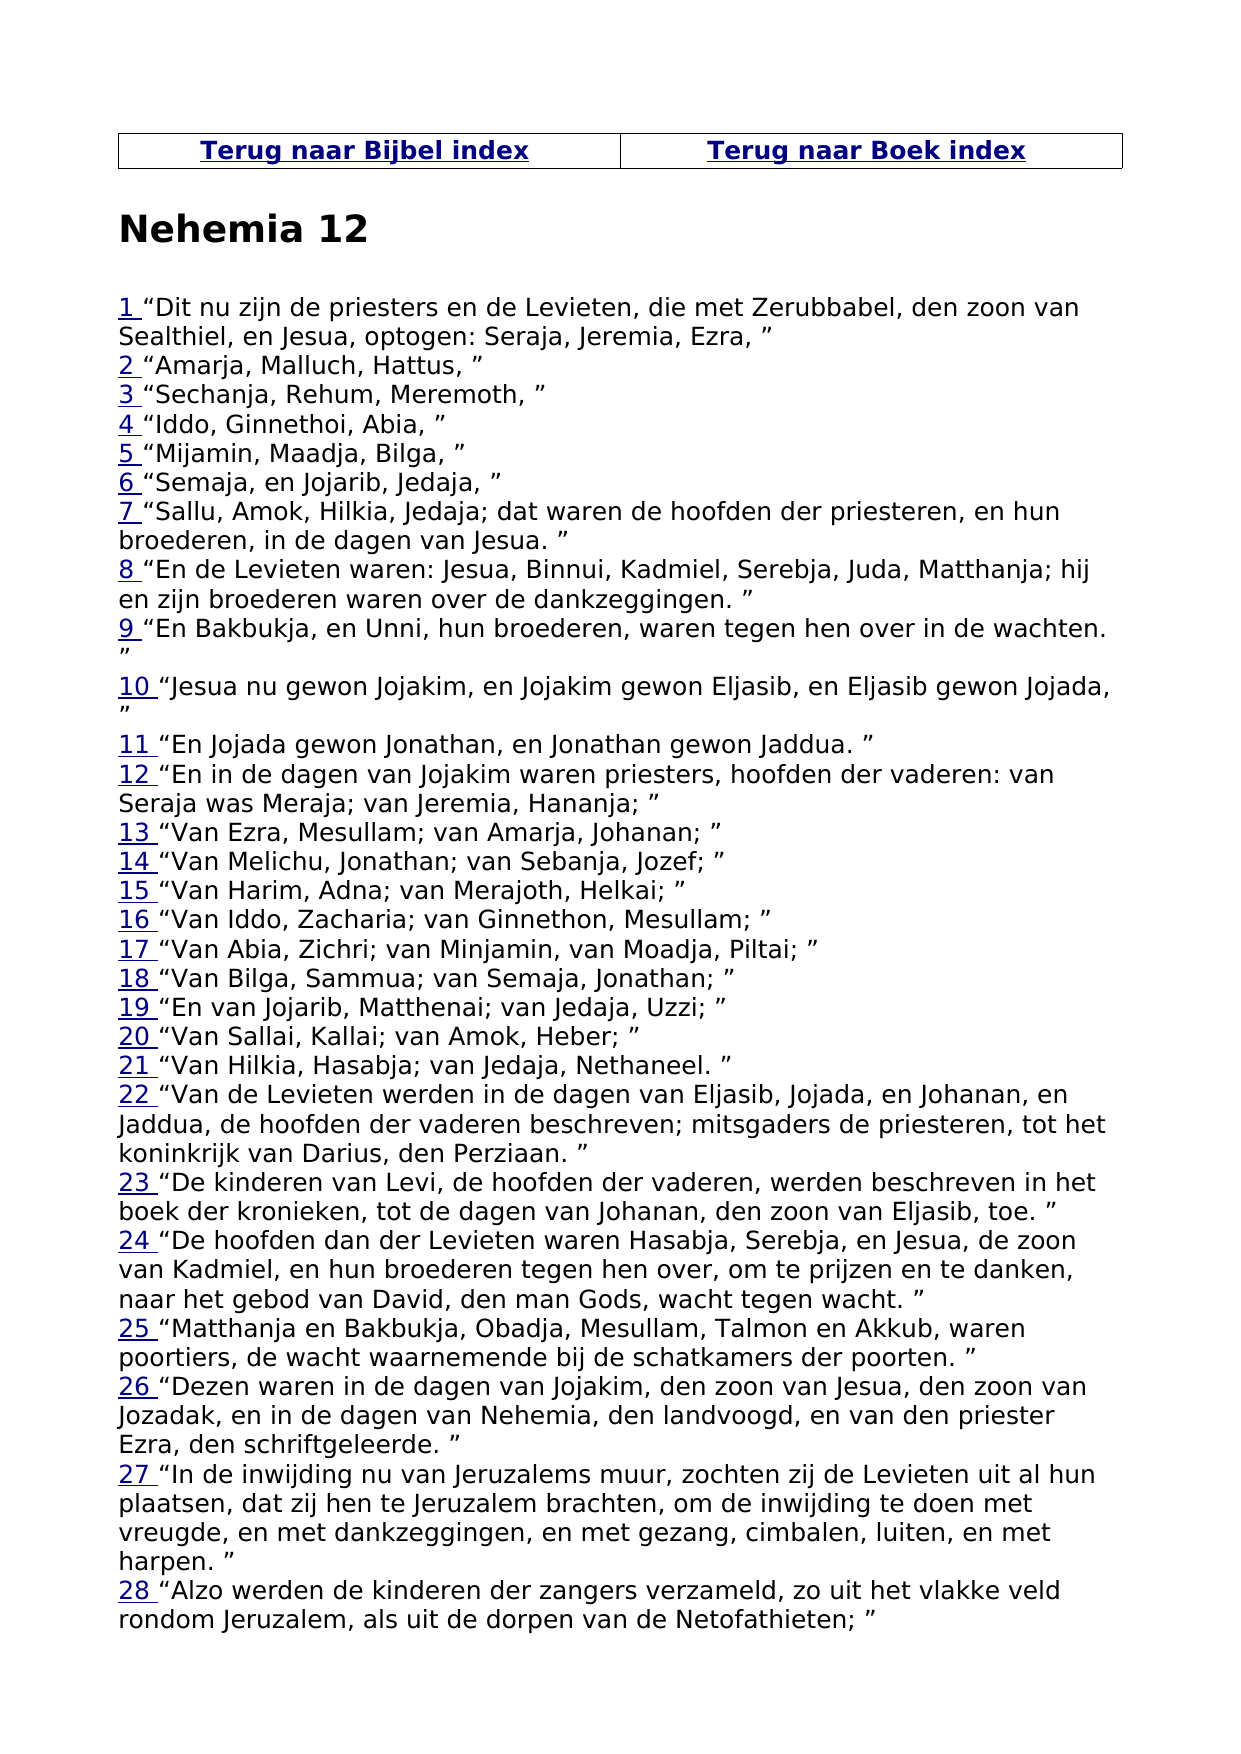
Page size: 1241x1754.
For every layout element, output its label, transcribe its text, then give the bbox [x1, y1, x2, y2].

text 1 “Dit nu zijn de priesters en de Levieten, die met Zerubbabel, den zoon van Sealthiel, en Jesua, optogen: Seraja, Jeremia, Ezra, ” 2 “Amarja, Malluch, Hattus, ” 3 “Sechanja, Rehum, Meremoth, ” 4 “Iddo, Ginnethoi, Abia, ” 5 “Mijamin, Maadja, Bilga, ” 6 “Semaja, en Jojarib, Jedaja, ” 7 “Sallu, Amok, Hilkia, Jedaja; dat waren de hoofden der priesteren, en hun broederen, in de dagen van Jesua. ” 8 “En de Levieten waren: Jesua, Binnui, Kadmiel, Serebja, Juda, Matthanja; hij en zijn broederen waren over de dankzeggingen. ” 9 “En Bakbukja, en Unni, hun broederen, waren tegen hen over in de wachten. ” 10 “Jesua nu gewon Jojakim, en Jojakim gewon Eljasib, en Eljasib gewon Jojada, ” 11 “En Jojada gewon Jonathan, en Jonathan gewon Jaddua. ” 12 “En in de dagen van Jojakim waren priesters, hoofden der vaderen: van Seraja was Meraja; van Jeremia, Hananja; ” 13 “Van Ezra, Mesullam; van Amarja, Johanan; ” 14 “Van Melichu, Jonathan; van Sebanja, Jozef; ” 15 “Van Harim, Adna; van Merajoth, Helkai; ” 16 “Van Iddo, Zacharia; van Ginnethon, Mesullam; ” 17 “Van Abia, Zichri; van Minjamin, van Moadja, Piltai; ” 18 “Van Bilga, Sammua; van Semaja, Jonathan; ” 19 “En van Jojarib, Matthenai; van Jedaja, Uzzi; ” 20 “Van Sallai, Kallai; van Amok, Heber; ” 21 “Van Hilkia, Hasabja; van Jedaja, Nethaneel. ” 22 “Van de Levieten werden in de dagen van Eljasib, Jojada, en Johanan, en Jaddua, de hoofden der vaderen beschreven; mitsgaders de priesteren, tot het koninkrijk van Darius, den Perziaan. ” 23 “De kinderen van Levi, de hoofden der vaderen, werden beschreven in het boek der kronieken, tot de dagen van Johanan, den zoon van Eljasib, toe. ” 24 “De hoofden dan der Levieten waren Hasabja, Serebja, en Jesua, de zoon van Kadmiel, en hun broederen tegen hen over, om te prijzen en te danken, naar het gebod van David, den man Gods, wacht tegen wacht. ” 25 “Matthanja en Bakbukja, Obadja, Mesullam, Talmon en Akkub, waren poortiers, de wacht waarnemende bij de schatkamers der poorten. ” 26 “Dezen waren in de dagen van Jojakim, den zoon van Jesua, den zoon van Jozadak, en in de dagen van Nehemia, den landvoogd, en van den priester Ezra, den schriftgeleerde. ” 27 “In de inwijding nu van Jeruzalems muur, zochten zij de Levieten uit al hun plaatsen, dat zij hen te Jeruzalem brachten, om de inwijding te doen met vreugde, en met dankzeggingen, en met gezang, cimbalen, luiten, en met harpen. ” 28 “Alzo werden de kinderen der zangers verzameld, zo uit het vlakke veld rondom Jeruzalem, als uit de dorpen van de Netofathieten; ” [118, 264, 1122, 1635]
subtitle Nehemia 12 [118, 208, 1122, 252]
table_header Terug naar Bijbel index [119, 134, 620, 168]
table_header Terug naar Boek index [621, 134, 1122, 168]
